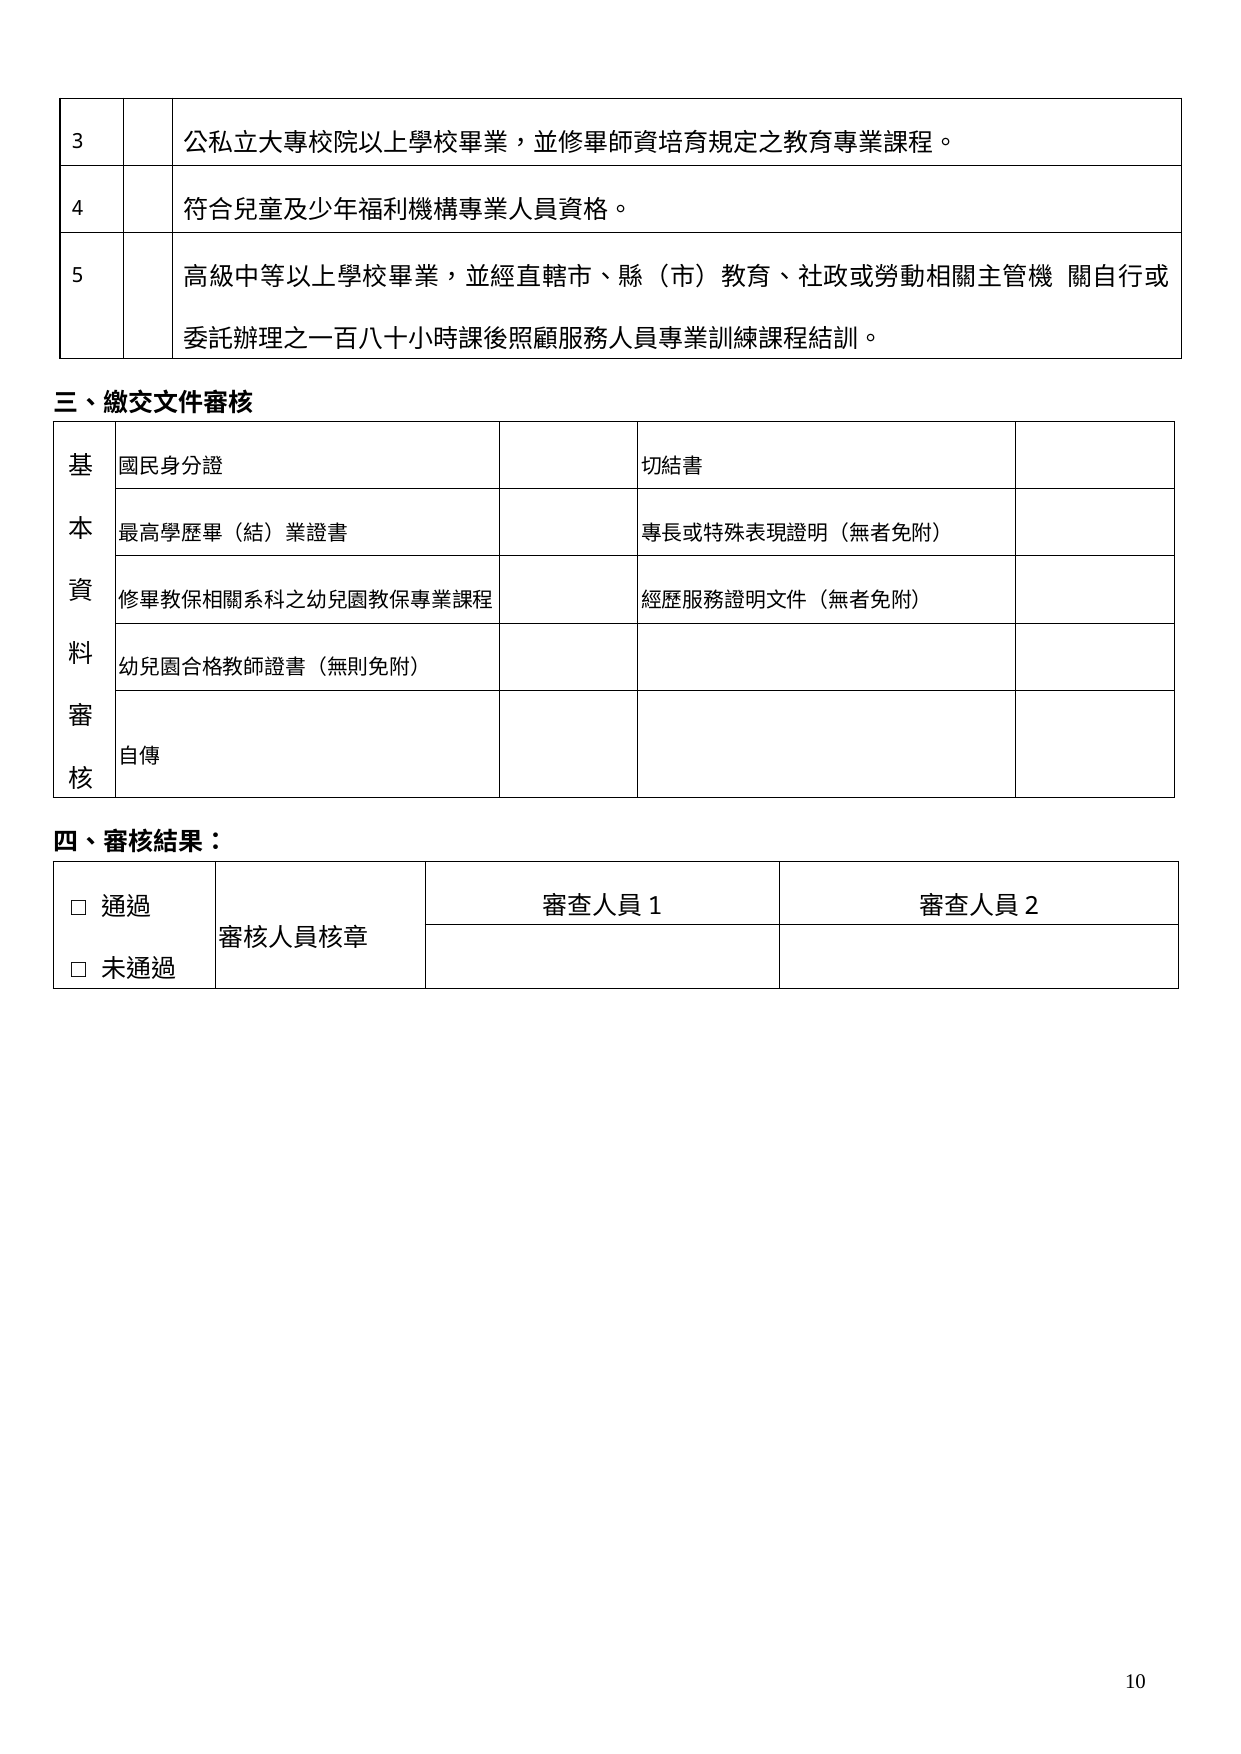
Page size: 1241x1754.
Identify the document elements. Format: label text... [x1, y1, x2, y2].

table_cell [124, 233, 172, 358]
table_cell 5 [61, 233, 123, 358]
table_header [500, 422, 637, 488]
text 四、審核結果： [53, 798, 1146, 861]
text 三、繳交文件審核 [53, 359, 1146, 421]
table_cell 符合兒童及少年福利機構專業人員資格。 [173, 166, 1181, 232]
table_header 審查人員2 [780, 862, 1178, 924]
table_header 切結書 [638, 422, 1015, 488]
table_cell 經歷服務證明文件（無者免附） [638, 556, 1015, 622]
table_cell 高級中等以上學校畢業，並經直轄市、縣（市）教育、社政或勞動相關主管機 關自行或委託辦理之一百八十小時課後照顧服務人員專業訓練課程結訓。 [173, 233, 1181, 358]
table_cell 3 [61, 99, 123, 164]
table_cell [500, 489, 637, 555]
table_cell [638, 624, 1015, 689]
table_cell 自傳 [116, 691, 499, 797]
table_cell [500, 624, 637, 689]
table_cell 修畢教保相關系科之幼兒園教保專業課程 [116, 556, 499, 622]
table_cell 專長或特殊表現證明（無者免附） [638, 489, 1015, 555]
table_cell [124, 99, 172, 164]
table_cell 幼兒園合格教師證書（無則免附） [116, 624, 499, 689]
table_header 審核人員核章 [216, 862, 425, 988]
table_cell [1016, 691, 1174, 797]
table_header [1016, 422, 1174, 488]
table_header □ 通過 □ 未通過 [54, 862, 215, 988]
table_cell [426, 925, 779, 988]
table_cell [1016, 489, 1174, 555]
table_header 審查人員1 [426, 862, 779, 924]
table_cell [1016, 556, 1174, 622]
table_header 基本資料審核 [54, 422, 115, 797]
table_cell 公私立大專校院以上學校畢業，並修畢師資培育規定之教育專業課程。 [173, 99, 1181, 164]
table_header 國民身分證 [116, 422, 499, 488]
table_cell [638, 691, 1015, 797]
table_cell 最高學歷畢（結）業證書 [116, 489, 499, 555]
table_cell [500, 691, 637, 797]
table_cell [124, 166, 172, 232]
table_cell [1016, 624, 1174, 689]
table_cell [500, 556, 637, 622]
table_cell 4 [61, 166, 123, 232]
table_cell [780, 925, 1178, 988]
